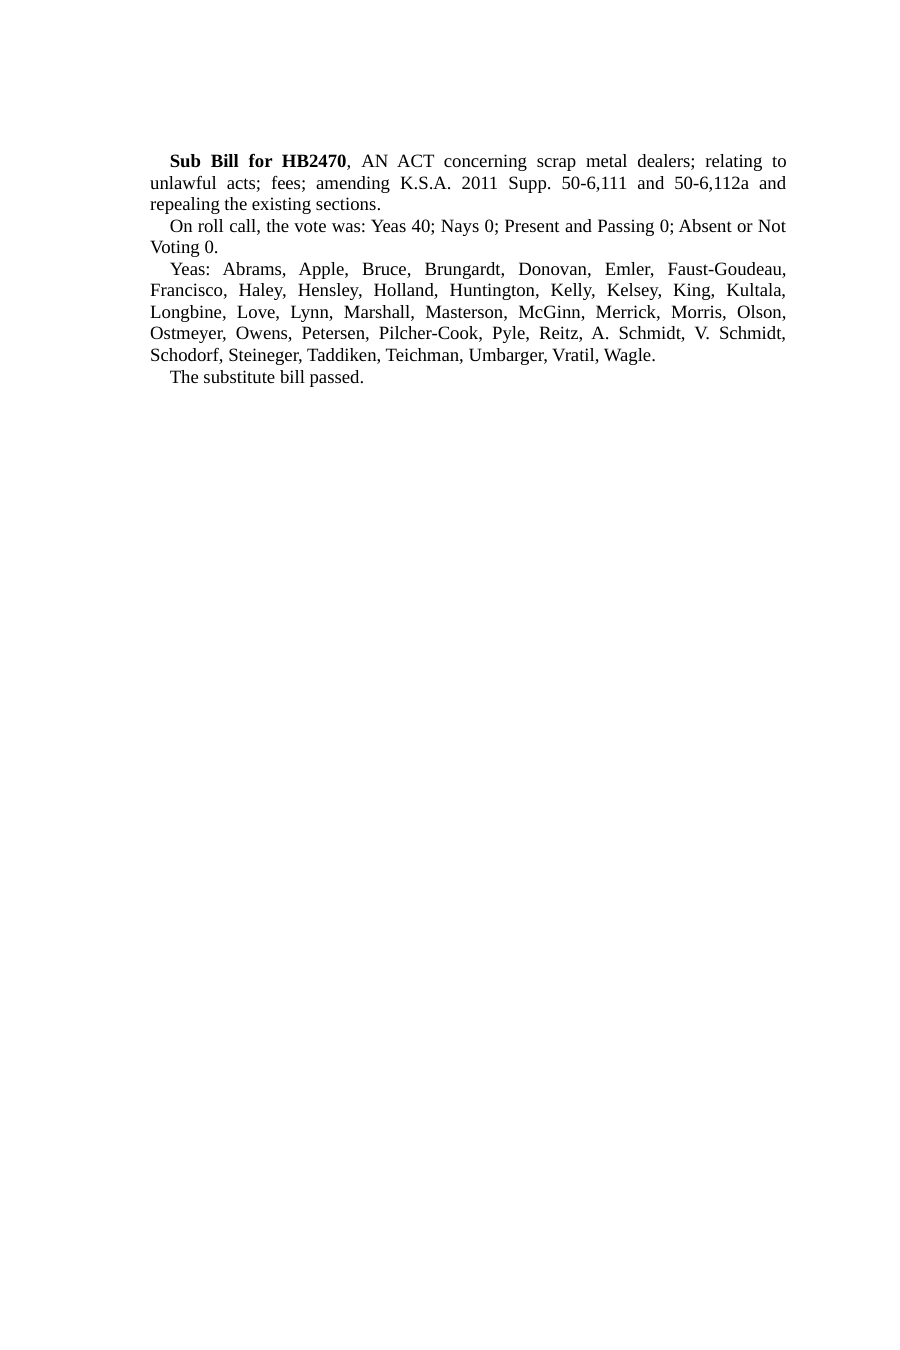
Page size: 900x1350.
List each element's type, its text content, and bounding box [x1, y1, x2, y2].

text On roll call, the vote was: Yeas 40; Nays 0; Present and Passing 0; Absent or Not Voting 0. [150, 215, 787, 258]
text Sub Bill for HB2470, AN ACT concerning scrap metal dealers; relating to unlawful acts; fees; amending K.S.A. 2011 Supp. 50-6,111 and 50-6,112a and repealing the existing sections. [150, 150, 787, 215]
text The substitute bill passed. [150, 366, 787, 387]
text Yeas: Abrams, Apple, Bruce, Brungardt, Donovan, Emler, Faust-Goudeau, Francisco, Haley, Hensley, Holland, Huntington, Kelly, Kelsey, King, Kultala, Longbine, Love, Lynn, Marshall, Masterson, McGinn, Merrick, Morris, Olson, Ostmeyer, Owens, Petersen, Pilcher-Cook, Pyle, Reitz, A. Schmidt, V. Schmidt, Schodorf, Steineger, Taddiken, Teichman, Umbarger, Vratil, Wagle. [150, 258, 787, 366]
